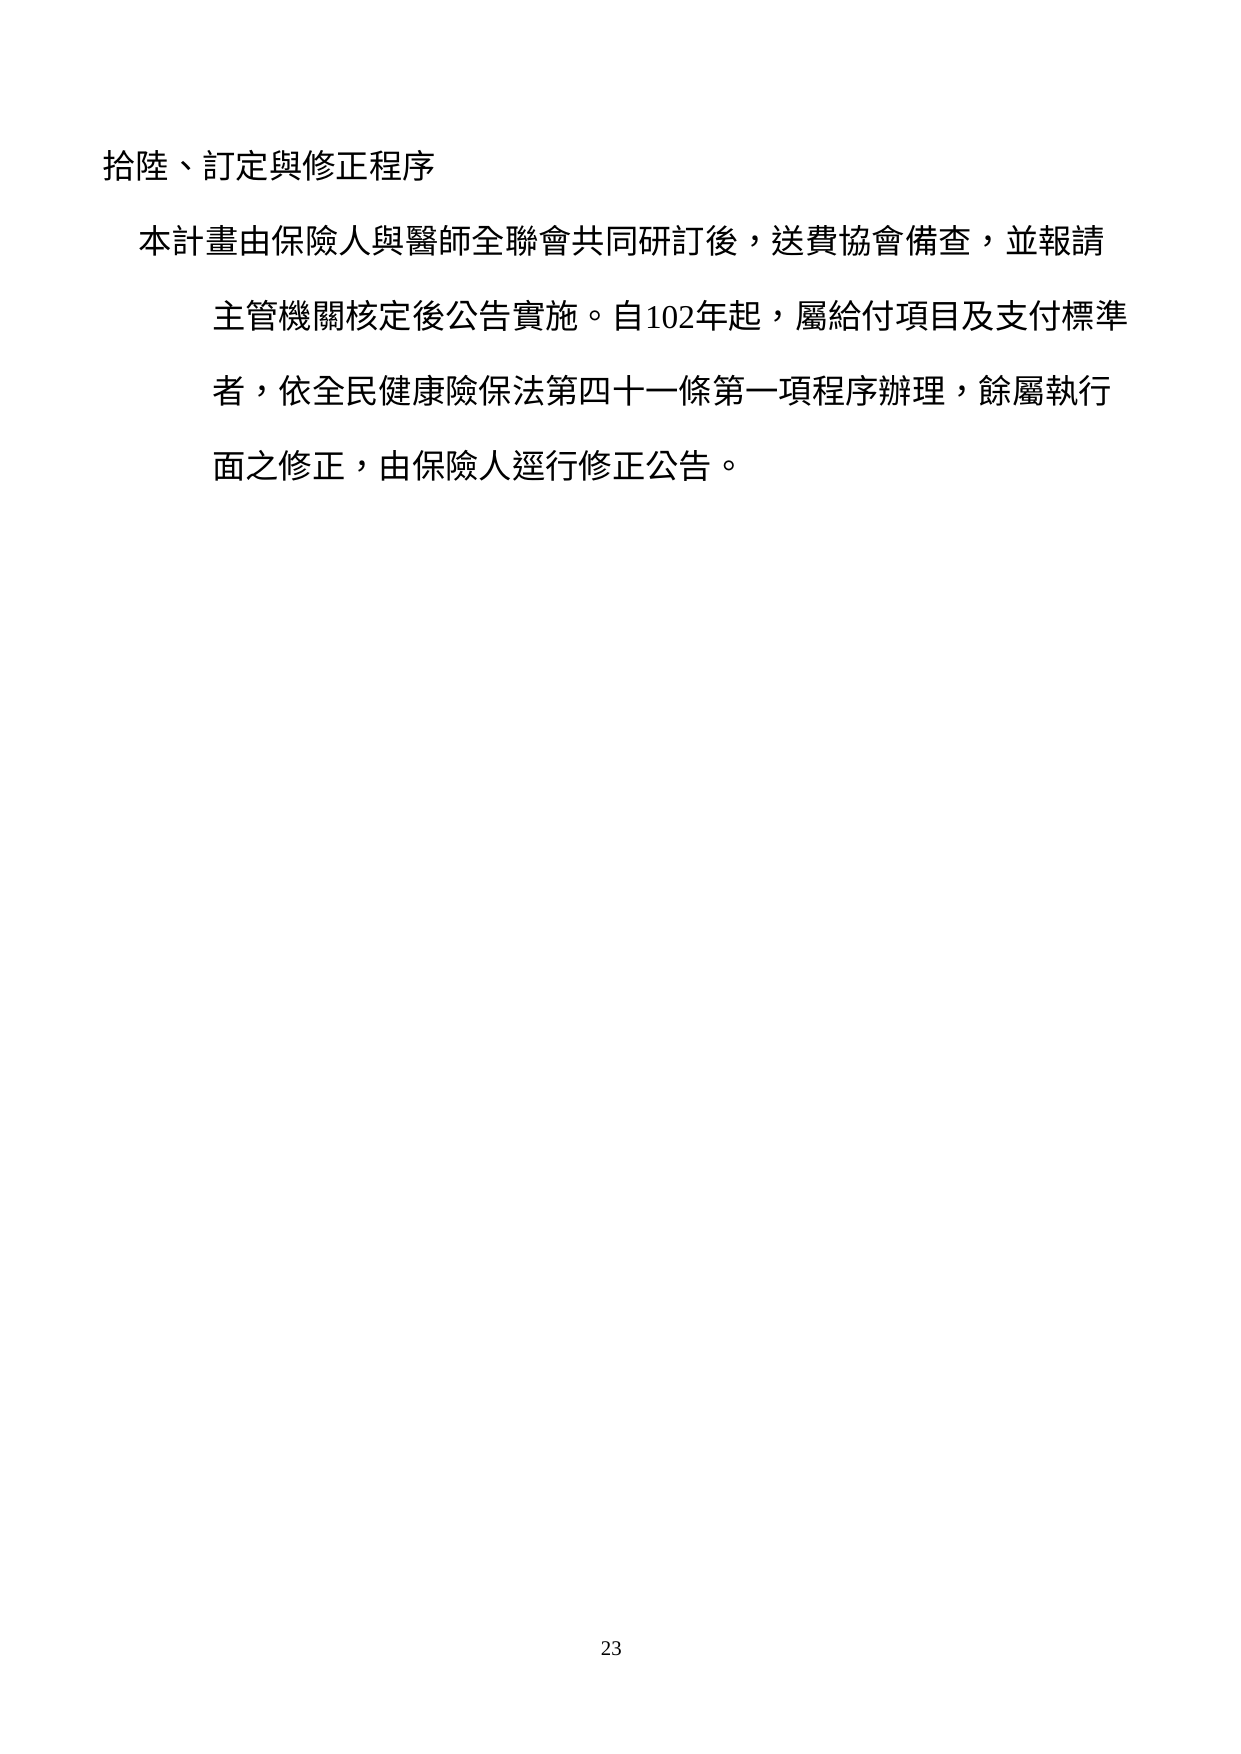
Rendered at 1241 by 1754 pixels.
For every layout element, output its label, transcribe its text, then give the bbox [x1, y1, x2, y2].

text 本計畫由保險人與醫師全聯會共同研訂後，送費協會備查，並報請主管機關核定後公告實施。自102年起，屬給付項目及支付標準者，依全民健康險保法第四十一條第一項程序辦理，餘屬執行面之修正，由保險人逕行修正公告。 [73, 202, 1128, 502]
text 拾陸、訂定與修正程序 [102, 127, 1128, 202]
